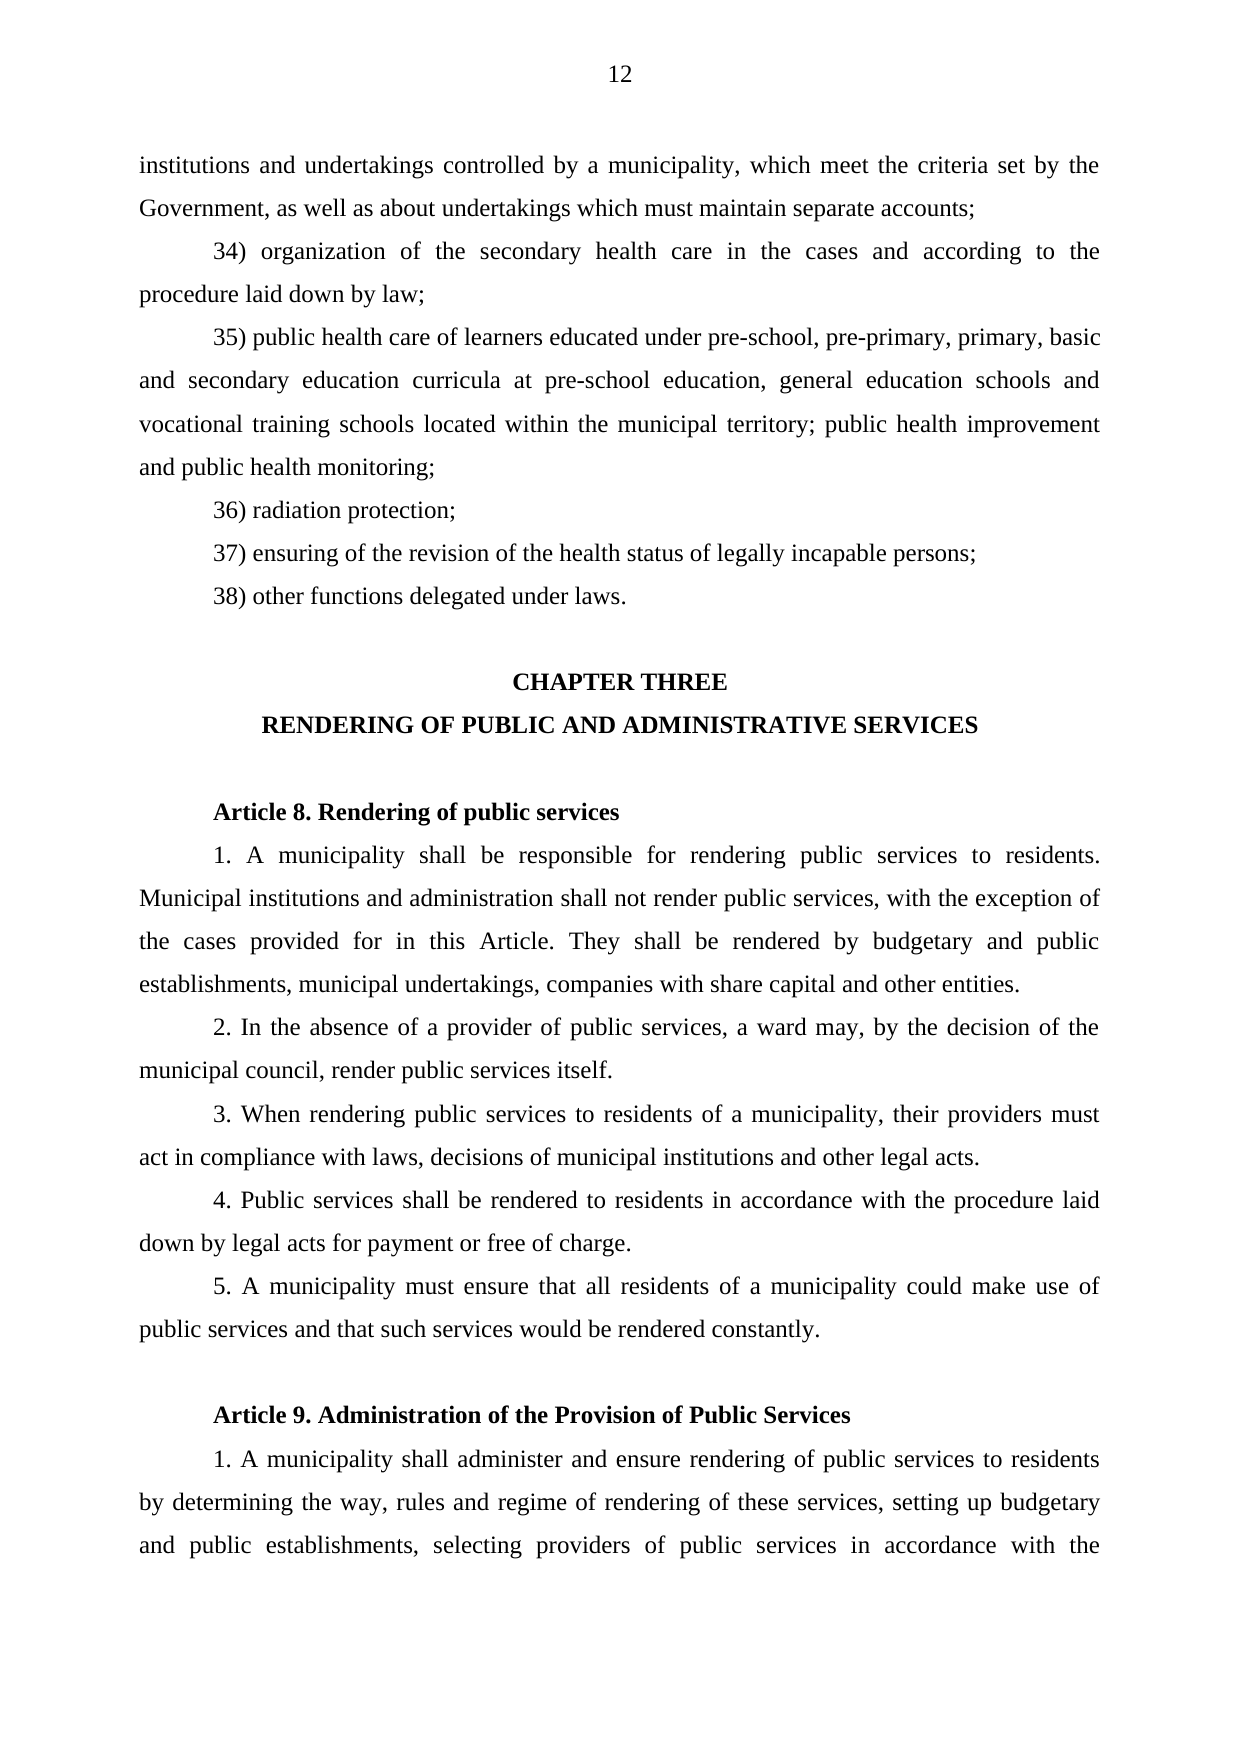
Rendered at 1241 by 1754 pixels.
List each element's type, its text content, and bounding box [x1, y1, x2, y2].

text 4. Public services shall be rendered to residents in accordance with the procedure laid down by legal acts for payment or free of charge. [139, 1185, 1101, 1257]
text 2. In the absence of a provider of public services, a ward may, by the decision of the municipal council, render public services itself. [139, 1012, 1101, 1084]
text RENDERING OF PUBLIC AND ADMINISTRATIVE SERVICES [139, 711, 1101, 739]
text Article 9. Administration of the Provision of Public Services [139, 1401, 1101, 1429]
text Article 8. Rendering of public services [139, 797, 1101, 826]
text 1. A municipality shall administer and ensure rendering of public services to residents by determining the way, rules and regime of rendering of these services, setting up budgetary and public establishments, selecting providers of public services in accordance with the [139, 1444, 1101, 1559]
text 34) organization of the secondary health care in the cases and according to the procedure laid down by law; [139, 236, 1101, 308]
text 5. A municipality must ensure that all residents of a municipality could make use of public services and that such services would be rendered constantly. [139, 1271, 1101, 1343]
text 3. When rendering public services to residents of a municipality, their providers must act in compliance with laws, decisions of municipal institutions and other legal acts. [139, 1099, 1101, 1171]
text 35) public health care of learners educated under pre-school, pre-primary, primary, basic and secondary education curricula at pre-school education, general education schools and vocational training schools located within the municipal territory; public health improvement and public health monitoring; [139, 322, 1101, 481]
text 36) radiation protection; [139, 495, 1101, 524]
text 38) other functions delegated under laws. [139, 581, 1101, 610]
text CHAPTER THREE [139, 667, 1101, 696]
text institutions and undertakings controlled by a municipality, which meet the criteria set by the Government, as well as about undertakings which must maintain separate accounts; [139, 150, 1101, 222]
text 37) ensuring of the revision of the health status of legally incapable persons; [139, 538, 1101, 567]
text 1. A municipality shall be responsible for rendering public services to residents. Municipal institutions and administration shall not render public services, with the exception of the cases provided for in this Article. They shall be rendered by budgetary and public establishments, municipal undertakings, companies with share capital and other entities. [139, 840, 1101, 998]
